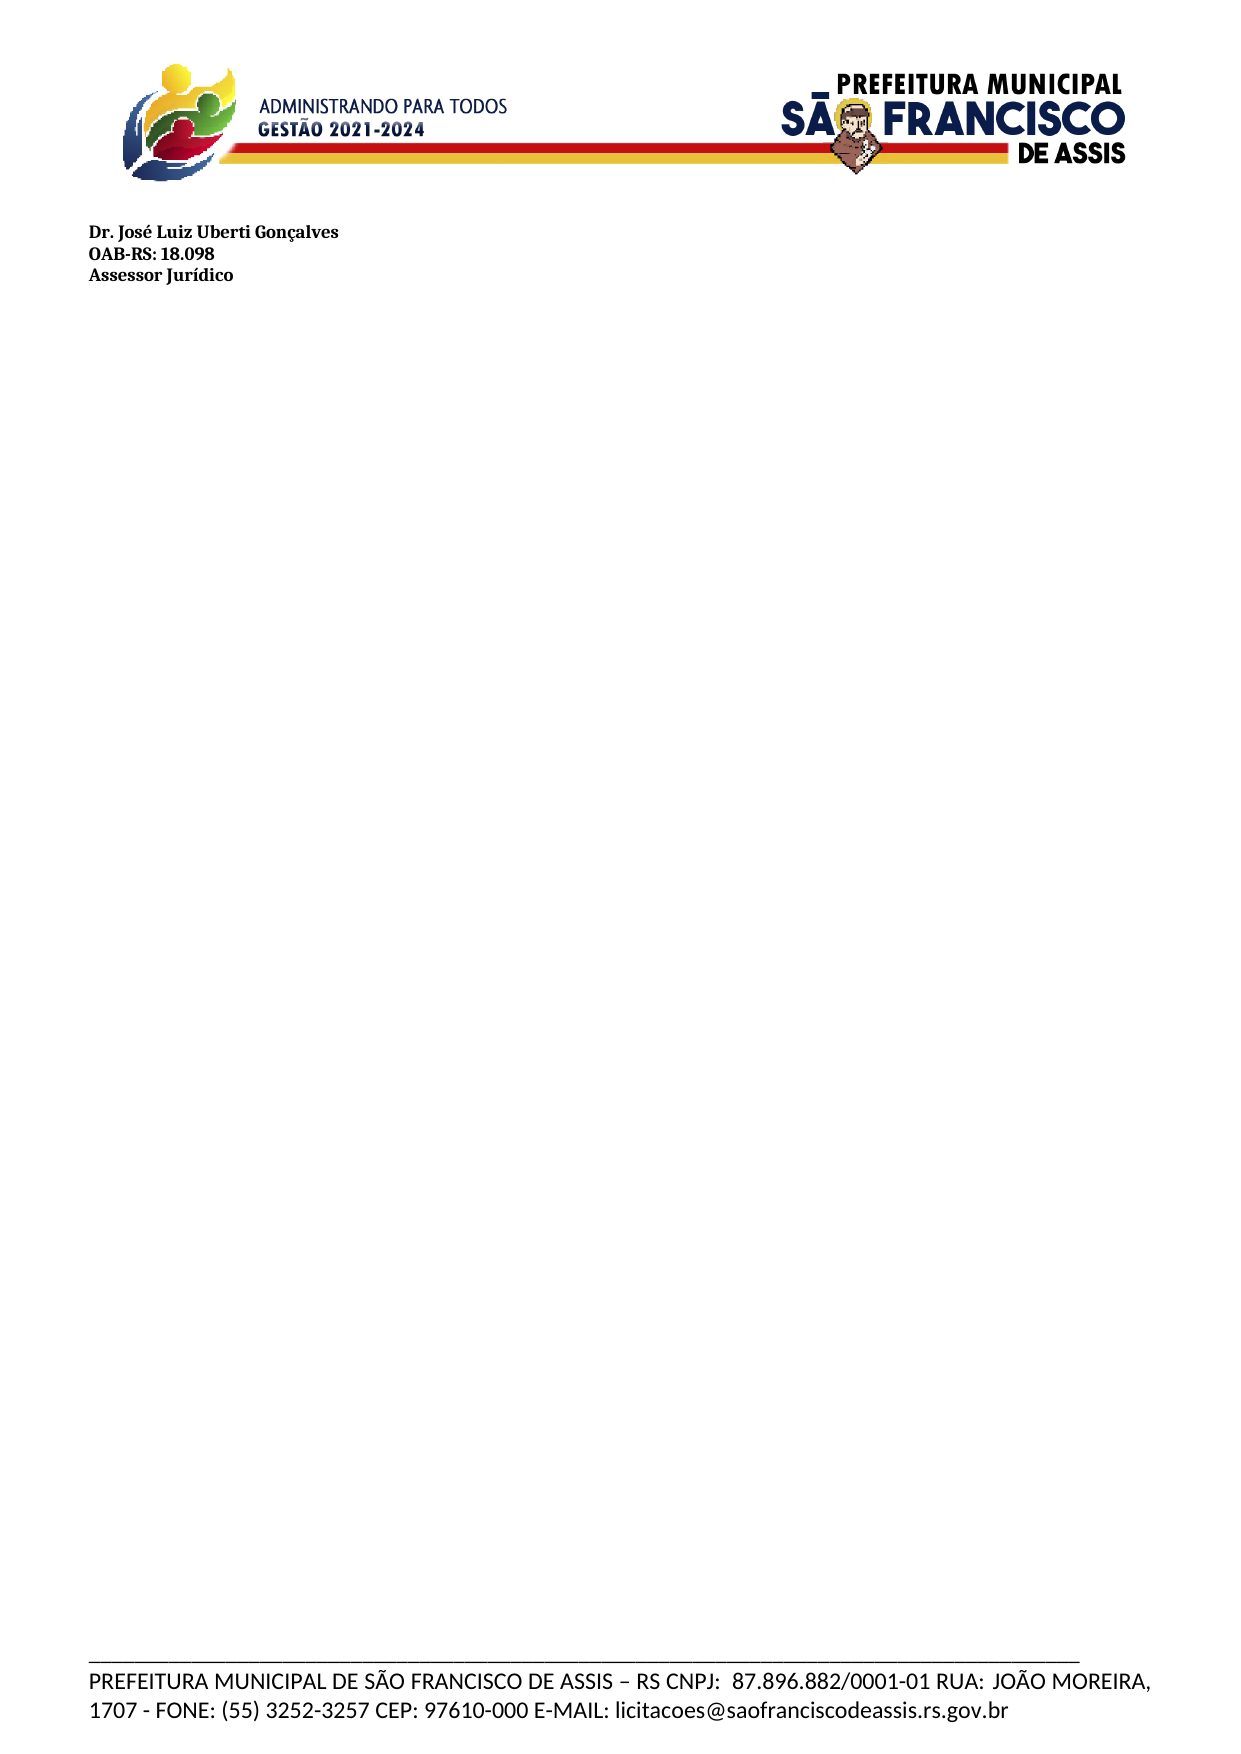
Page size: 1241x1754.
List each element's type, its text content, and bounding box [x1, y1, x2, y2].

text Dr. José Luiz Uberti Gonçalves [89, 222, 1152, 243]
text OAB-RS: 18.098 [89, 243, 1152, 265]
text Assessor Jurídico [89, 265, 1152, 286]
